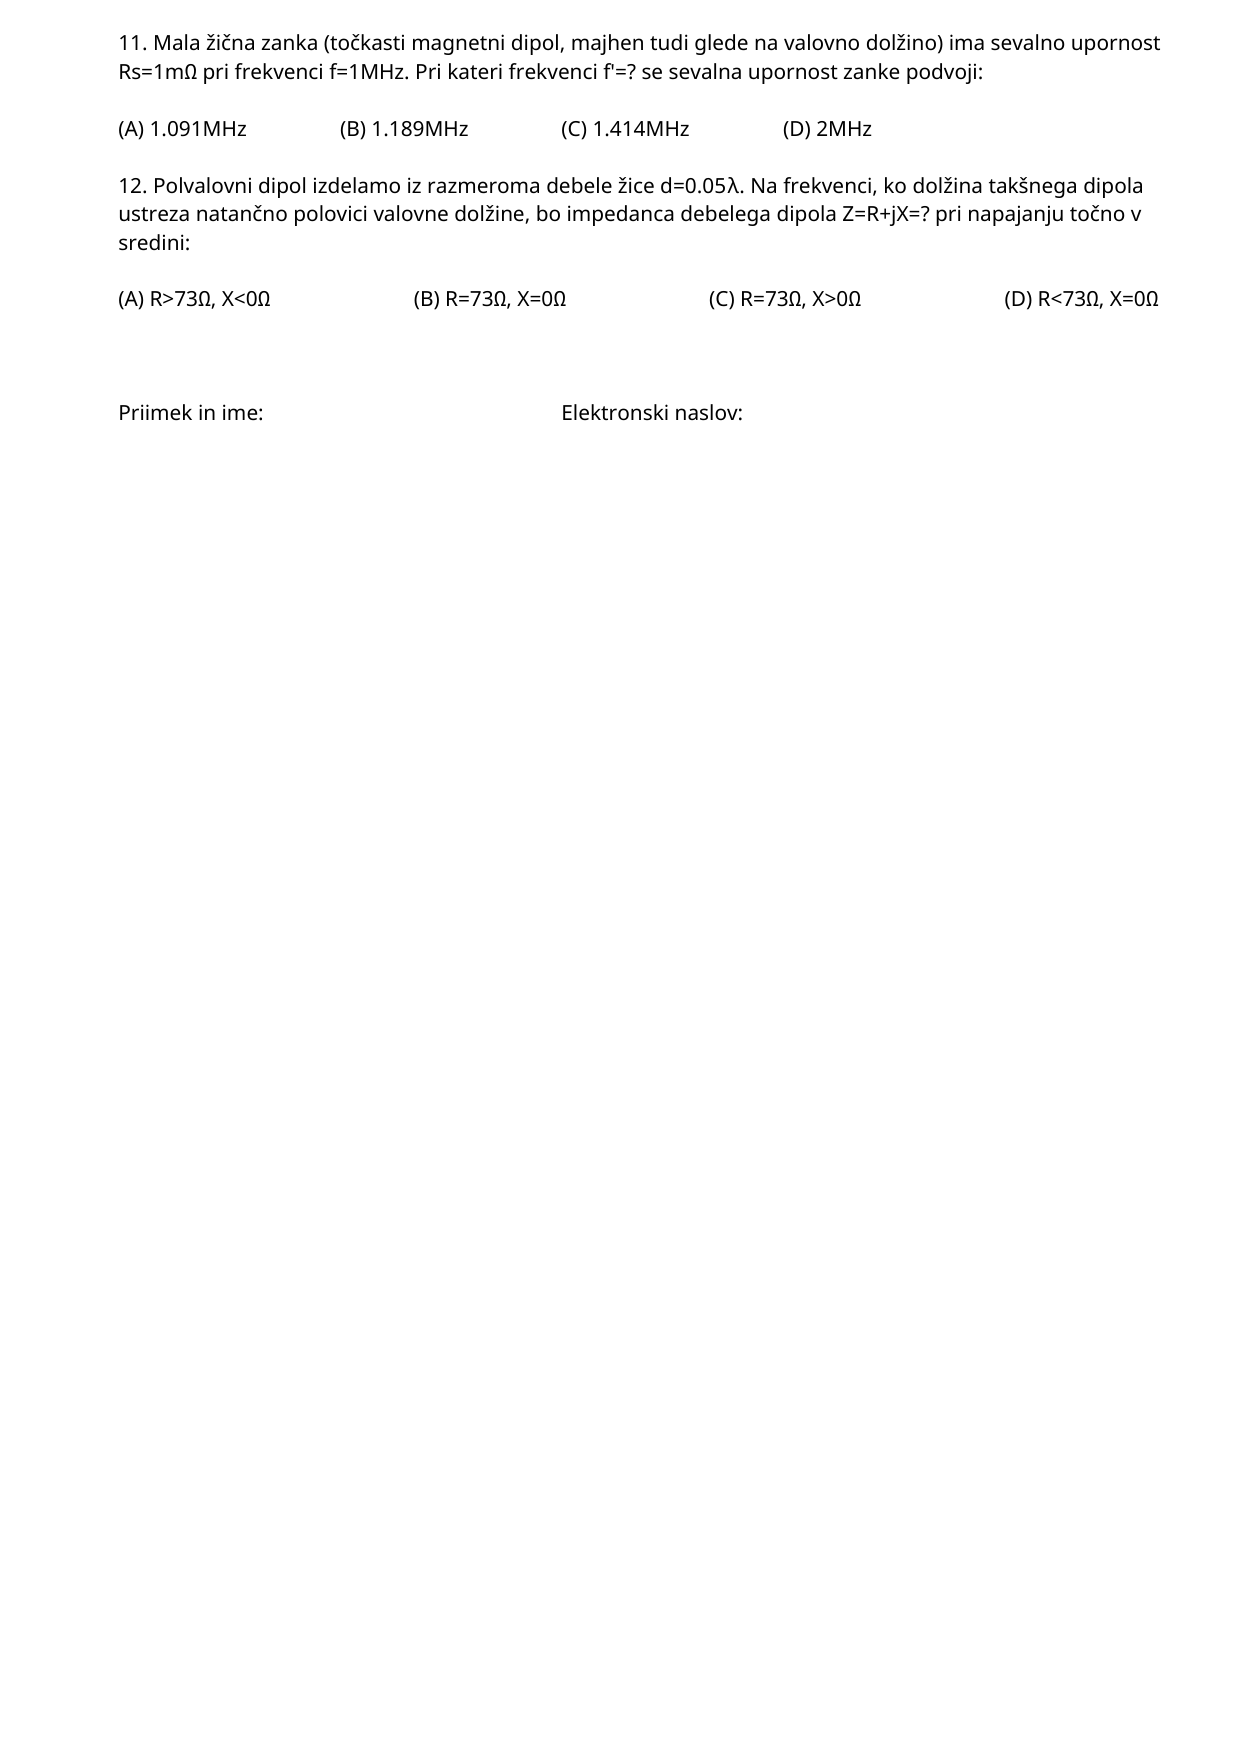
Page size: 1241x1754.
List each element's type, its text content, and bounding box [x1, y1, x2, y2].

text (A) 1.091MHz (B) 1.189MHz (C) 1.414MHz (D) 2MHz [118, 114, 1212, 142]
text 12. Polvalovni dipol izdelamo iz razmeroma debele žice d=0.05λ. Na frekvenci, ko dolžina takšnega dipola ustreza natančno polovici valovne dolžine, bo impedanca debelega dipola Z=R+jX=? pri napajanju točno v sredini: [118, 171, 1212, 256]
text Priimek in ime: Elektronski naslov: [118, 398, 1212, 427]
text 11. Mala žična zanka (točkasti magnetni dipol, majhen tudi glede na valovno dolžino) ima sevalno upornost Rs=1mΩ pri frekvenci f=1MHz. Pri kateri frekvenci f'=? se sevalna upornost zanke podvoji: [118, 28, 1212, 85]
text (A) R>73Ω, X<0Ω (B) R=73Ω, X=0Ω (C) R=73Ω, X>0Ω (D) R<73Ω, X=0Ω [118, 284, 1212, 313]
